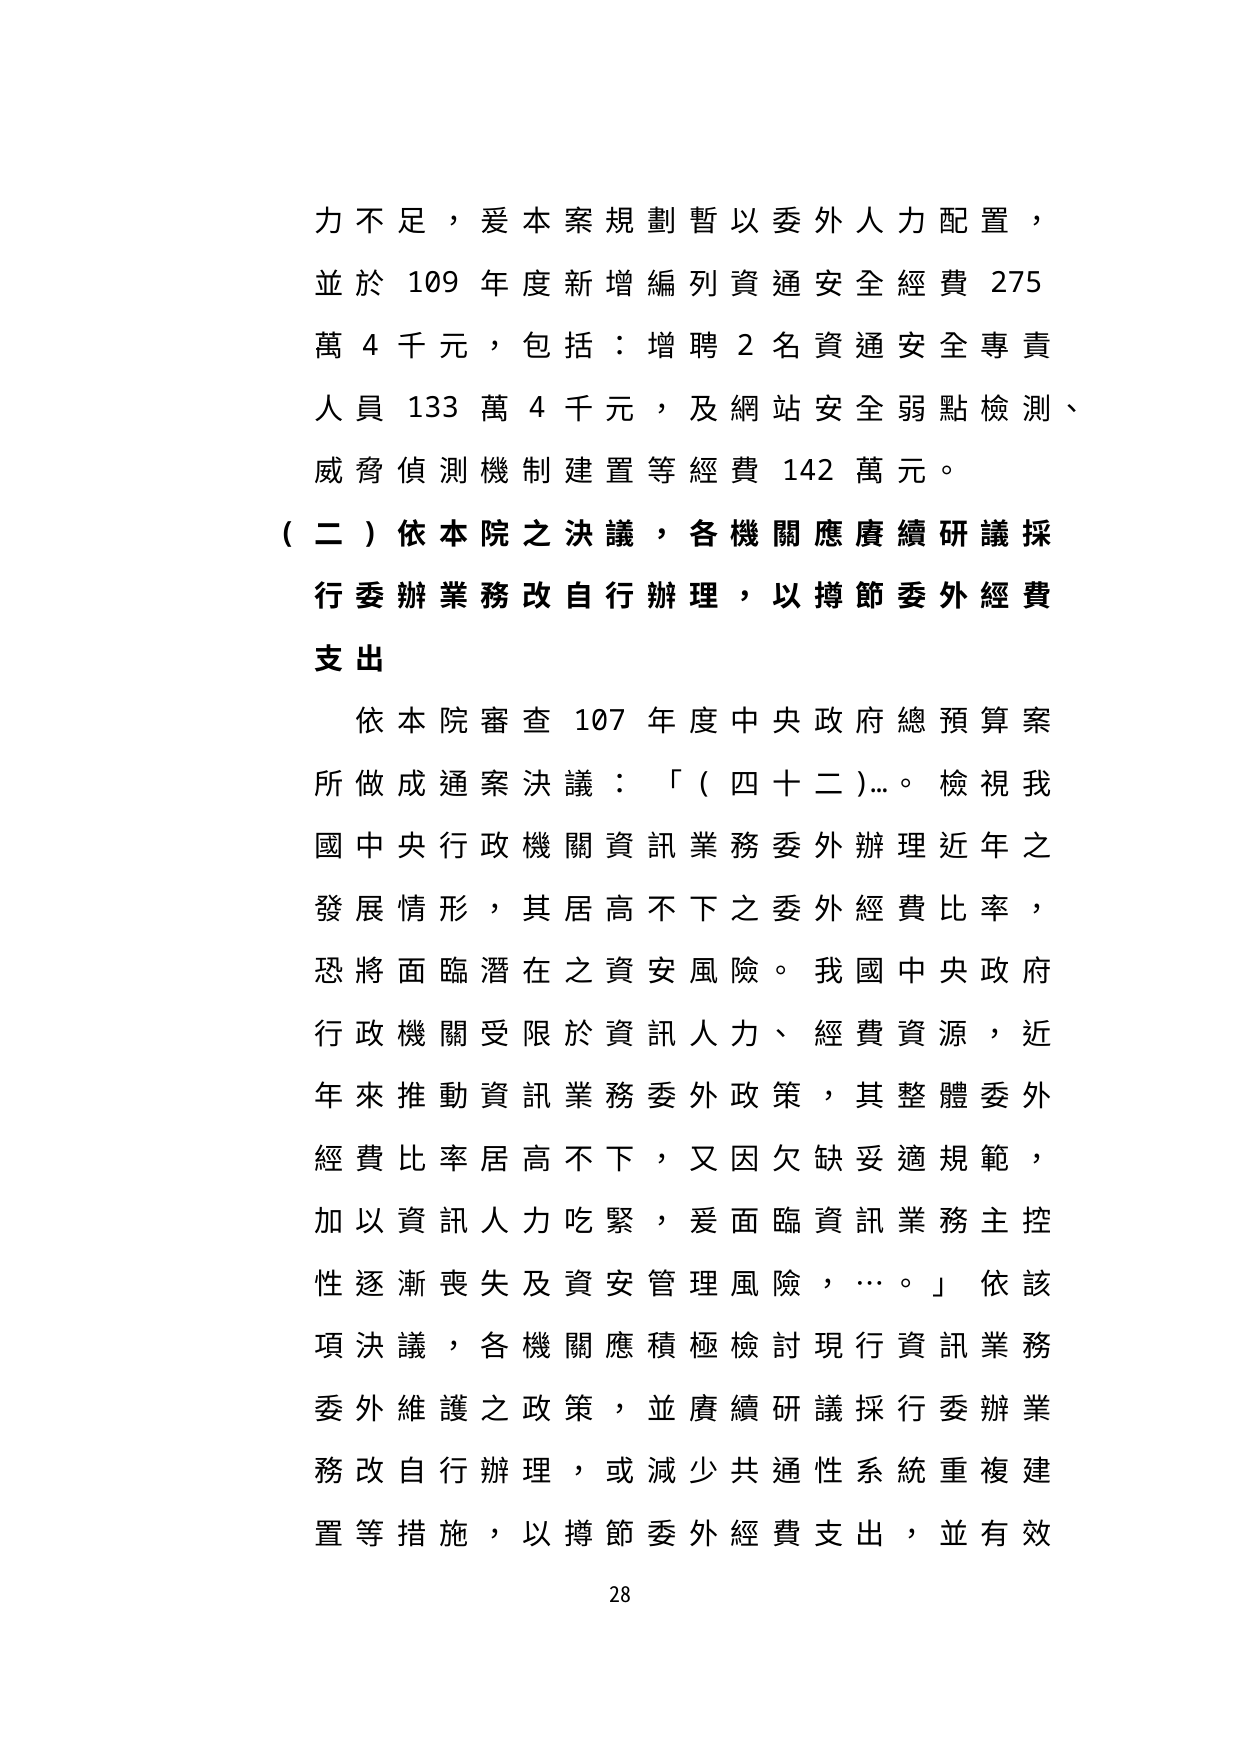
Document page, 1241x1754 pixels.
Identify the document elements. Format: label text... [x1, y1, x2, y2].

text 依本院審查107年度中央政府總預算案所做成通案決議：「(四十二)…。檢視我國中央行政機關資訊業務委外辦理近年之發展情形，其居高不下之委外經費比率，恐將面臨潛在之資安風險。我國中央政府行政機關受限於資訊人力、經費資源，近年來推動資訊業務委外政策，其整體委外經費比率居高不下，又因欠缺妥適規範，加以資訊人力吃緊，爰面臨資訊業務主控性逐漸喪失及資安管理風險，…。」依該項決議，各機關應積極檢討現行資訊業務委外維護之政策，並賡續研議採行委辦業務改自行辦理，或減少共通性系統重複建置等措施，以撙節委外經費支出，並有效 [271, 677, 1058, 1552]
text 依據資通安全責任等級分級辦法第2條、第3條第5項規定：「公務機關及特定非公務機關(以下簡稱各機關)之資通安全責任等級，由高至低，分為A級、B級、C級、D級及E級。」、「總統府、國家安全會議、立法院、司法院、考試院及監察院應每二年核定自身、所屬或監督之公務機關及所管之特定非公務機關之資通安全責任等級，送主管機關備查。」另依資通安全責任等級分級辦法附表四「資通安全責任等級B級之特定非公務機關應辦事項」：初次受核定或等級變更後之一年內，配置二人資通安全專責人員。司法院於108年1月21日核定法扶基金會本會資通安全責任等級為B級，需配置2名資通安全專責人員，惟囿於該會現行正職資訊人力不足，爰本案規劃暫以委外人力配置，並於109年度新增編列資通安全經費275萬4千元，包括：增聘2名資通安全專責人員133萬4千元，及網站安全弱點檢測、威脅偵測機制建置等經費142萬元。 [271, 177, 1058, 490]
text (二)依本院之決議，各機關應賡續研議採行委辦業務改自行辦理，以撙節委外經費支出 [242, 490, 1058, 677]
